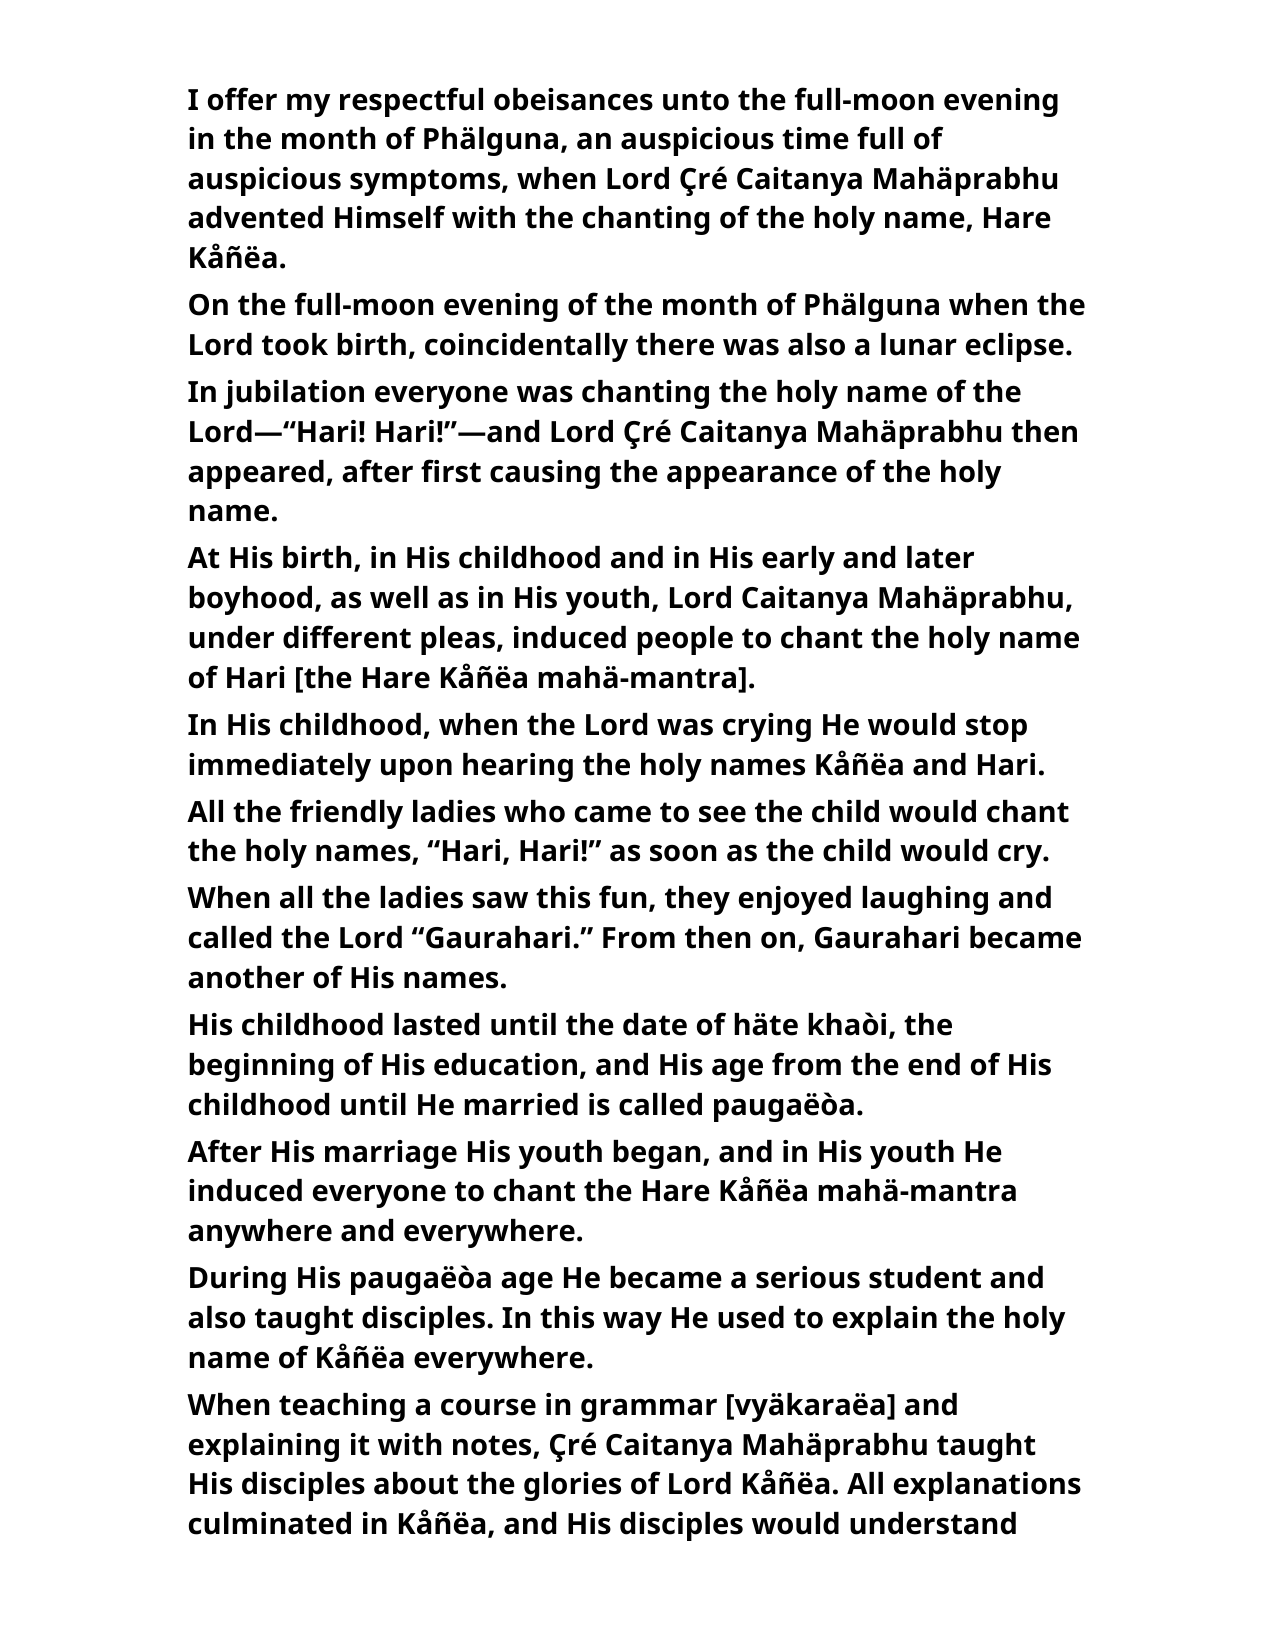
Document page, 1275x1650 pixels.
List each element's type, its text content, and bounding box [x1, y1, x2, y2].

text His childhood lasted until the date of häte khaòi, the beginning of His education, and His age from the end of His childhood until He married is called paugaëòa. [187, 1004, 1087, 1123]
text At His birth, in His childhood and in His early and later boyhood, as well as in His youth, Lord Caitanya Mahäprabhu, under different pleas, induced people to chant the holy name of Hari [the Hare Kåñëa mahä-mantra]. [187, 538, 1087, 697]
text When teaching a course in grammar [vyäkaraëa] and explaining it with notes, Çré Caitanya Mahäprabhu taught His disciples about the glories of Lord Kåñëa. All explanations culminated in Kåñëa, and His disciples would understand [187, 1384, 1087, 1543]
text On the full-moon evening of the month of Phälguna when the Lord took birth, coincidentally there was also a lunar eclipse. [187, 285, 1087, 364]
text All the friendly ladies who came to see the child would chant the holy names, “Hari, Hari!” as soon as the child would cry. [187, 791, 1087, 870]
text After His marriage His youth began, and in His youth He induced everyone to chant the Hare Kåñëa mahä-mantra anywhere and everywhere. [187, 1131, 1087, 1250]
text During His paugaëòa age He became a serious student and also taught disciples. In this way He used to explain the holy name of Kåñëa everywhere. [187, 1257, 1087, 1377]
text In jubilation everyone was chanting the holy name of the Lord—“Hari! Hari!”—and Lord Çré Caitanya Mahäprabhu then appeared, after first causing the appearance of the holy name. [187, 372, 1087, 530]
text When all the ladies saw this fun, they enjoyed laughing and called the Lord “Gaurahari.” From then on, Gaurahari became another of His names. [187, 878, 1087, 997]
text In His childhood, when the Lord was crying He would stop immediately upon hearing the holy names Kåñëa and Hari. [187, 704, 1087, 783]
text I offer my respectful obeisances unto the full-moon evening in the month of Phälguna, an auspicious time full of auspicious symptoms, when Lord Çré Caitanya Mahäprabhu advented Himself with the chanting of the holy name, Hare Kåñëa. [187, 79, 1087, 277]
